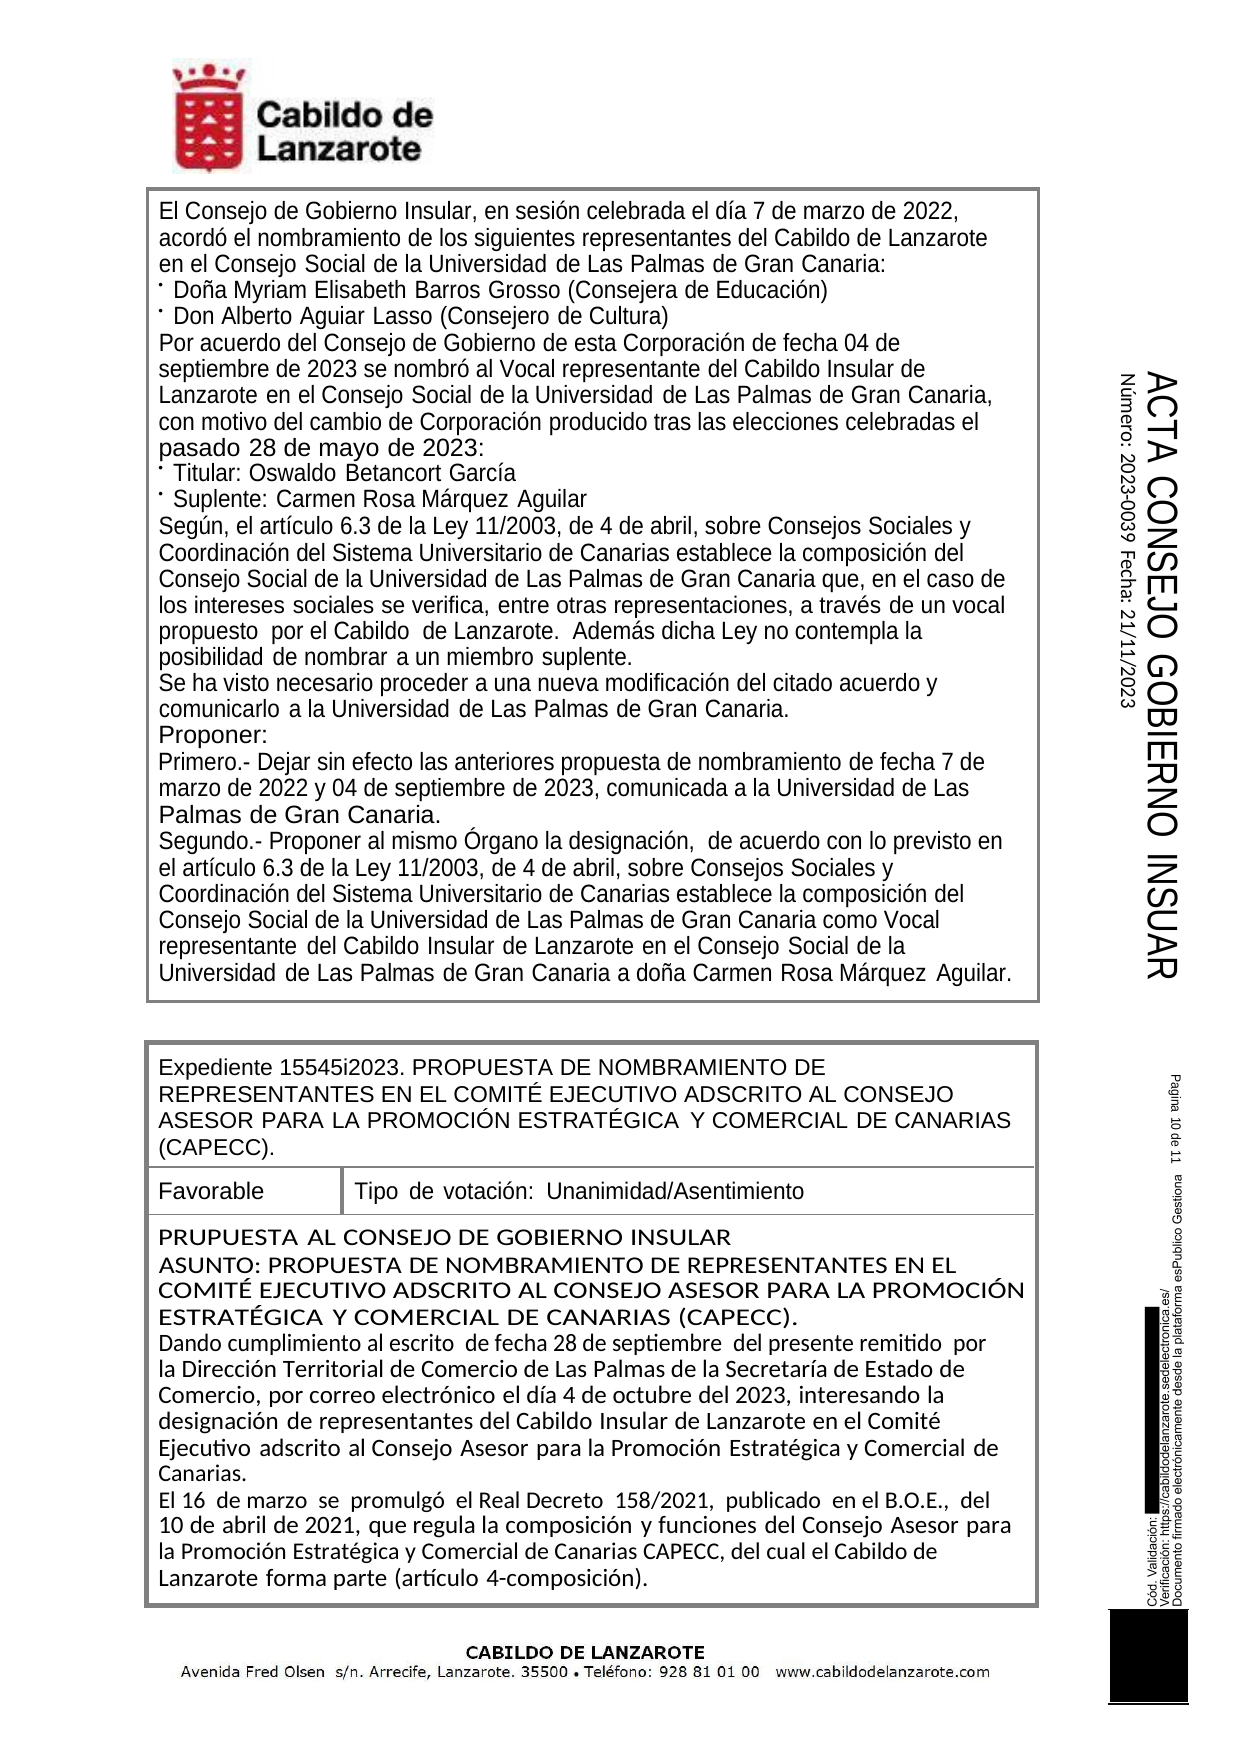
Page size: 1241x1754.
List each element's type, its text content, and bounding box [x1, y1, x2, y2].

list Titular: Oswaldo Betancort García [1186, 461, 1240, 487]
text ACTA CONSEJO GOBIERNO INSUAR [1141, 372, 1186, 984]
text [1186, 723, 1240, 749]
picture [1144, 1174, 1184, 1607]
text ASUNTO: PROPUESTA DE NOMBRAMIENTO DE REPRESENTANTES EN EL COMITÉ EJECUTIVO ADSCRITO AL CONSEJO ASESOR PARA LA PROMOCIÓN ESTRATÉGICA Y COMERCIAL DE CANARIAS (CAPECC). [158, 1252, 1034, 1331]
text Se ha visto necesario proceder a una nueva modificación del citado acuerdo y comunicarlo a la Universidad de Las Palmas de Gran Canaria. [158, 671, 1009, 723]
text Expediente 15545i2023. PROPUESTA DE NOMBRAMIENTO DE REPRESENTANTES EN EL COMITÉ EJECUTIVO ADSCRITO AL CONSEJO ASESOR PARA LA PROMOCIÓN ESTRATÉGICA Y COMERCIAL DE CANARIAS (CAPECC). [158, 1054, 1022, 1160]
text Por acuerdo del Consejo de Gobierno de esta Corporación de fecha 04 de septiembre de 2023 se nombró al Vocal representante del Cabildo Insular de Lanzarote en el Consejo Social de la Universidad de Las Palmas de Gran Canaria, con motivo del cambio de Corporación producido tras las elecciones celebradas el pasado 28 de mayo de 2023: [158, 330, 1009, 461]
picture [172, 58, 435, 174]
list Doña Myriam Elisabeth Barros Grosso (Consejera de Educación) [158, 277, 1240, 303]
text Según, el artículo 6.3 de la Ley 11/2003, de 4 de abril, sobre Consejos Sociales y Coordinación del Sistema Universitario de Canarias establece la composición del Consejo Social de la Universidad de Las Palmas de Gran Canaria que, en el caso de los intereses sociales se verifica, entre otras representaciones, a través de un vocal propuesto por el Cabildo de Lanzarote. Además dicha Ley no contempla la posibilidad de nombrar a un miembro suplente. [158, 513, 1018, 671]
text El 16 de marzo se promulgó el Real Decreto 158/2021, publicado en el B.O.E., del 10 de abril de 2021, que regula la composición y funciones del Consejo Asesor para la Promoción Estratégica y Comercial de Canarias CAPECC, del cual el Cabildo de Lanzarote forma parte (artículo 4-composición). [158, 1488, 1015, 1592]
picture [171, 1643, 990, 1682]
text Tipo de votación: Unanimidad/Asentimiento [354, 1177, 1034, 1204]
text Número: 2023-0039 Fecha: 21/11/2023 [1117, 374, 1141, 984]
text Dando cumplimiento al escrito de fecha 28 de septiembre del presente remitido por la Dirección Territorial de Comercio de Las Palmas de la Secretaría de Estado de Comercio, por correo electrónico el día 4 de octubre del 2023, interesando la designación de representantes del Cabildo Insular de Lanzarote en el Comité Ejecutivo adscrito al Consejo Asesor para la Promoción Estratégica y Comercial de Canarias. [158, 1331, 1003, 1487]
list Titular: Oswaldo Betancort García [158, 461, 1117, 487]
text Proponer: [158, 723, 1117, 749]
list Don Alberto Aguiar Lasso (Consejero de Cultura) [158, 303, 1240, 330]
picture [1110, 1610, 1188, 1702]
text El Consejo de Gobierno Insular, en sesión celebrada el día 7 de marzo de 2022, acordó el nombramiento de los siguientes representantes del Cabildo de Lanzarote en el Consejo Social de la Universidad de Las Palmas de Gran Canaria: [158, 199, 1009, 277]
list Suplente: Carmen Rosa Márquez Aguilar [1186, 487, 1240, 513]
text Primero.- Dejar sin efecto las anteriores propuesta de nombramiento de fecha 7 de marzo de 2022 y 04 de septiembre de 2023, comunicada a la Universidad de Las Palmas de Gran Canaria. [158, 750, 1009, 828]
text PRUPUESTA AL CONSEJO DE GOBIERNO INSULAR [158, 1223, 1034, 1251]
text Pagina 10 de 11 [1169, 1074, 1184, 1167]
list Suplente: Carmen Rosa Márquez Aguilar [158, 487, 1117, 513]
text Favorable [158, 1177, 340, 1204]
text Segundo.- Proponer al mismo Órgano la designación, de acuerdo con lo previsto en el artículo 6.3 de la Ley 11/2003, de 4 de abril, sobre Consejos Sociales y Coordinación del Sistema Universitario de Canarias establece la composición del Consejo Social de la Universidad de Las Palmas de Gran Canaria como Vocal representante del Cabildo Insular de Lanzarote en el Consejo Social de la Universidad de Las Palmas de Gran Canaria a doña Carmen Rosa Márquez Aguilar. [158, 829, 1018, 986]
